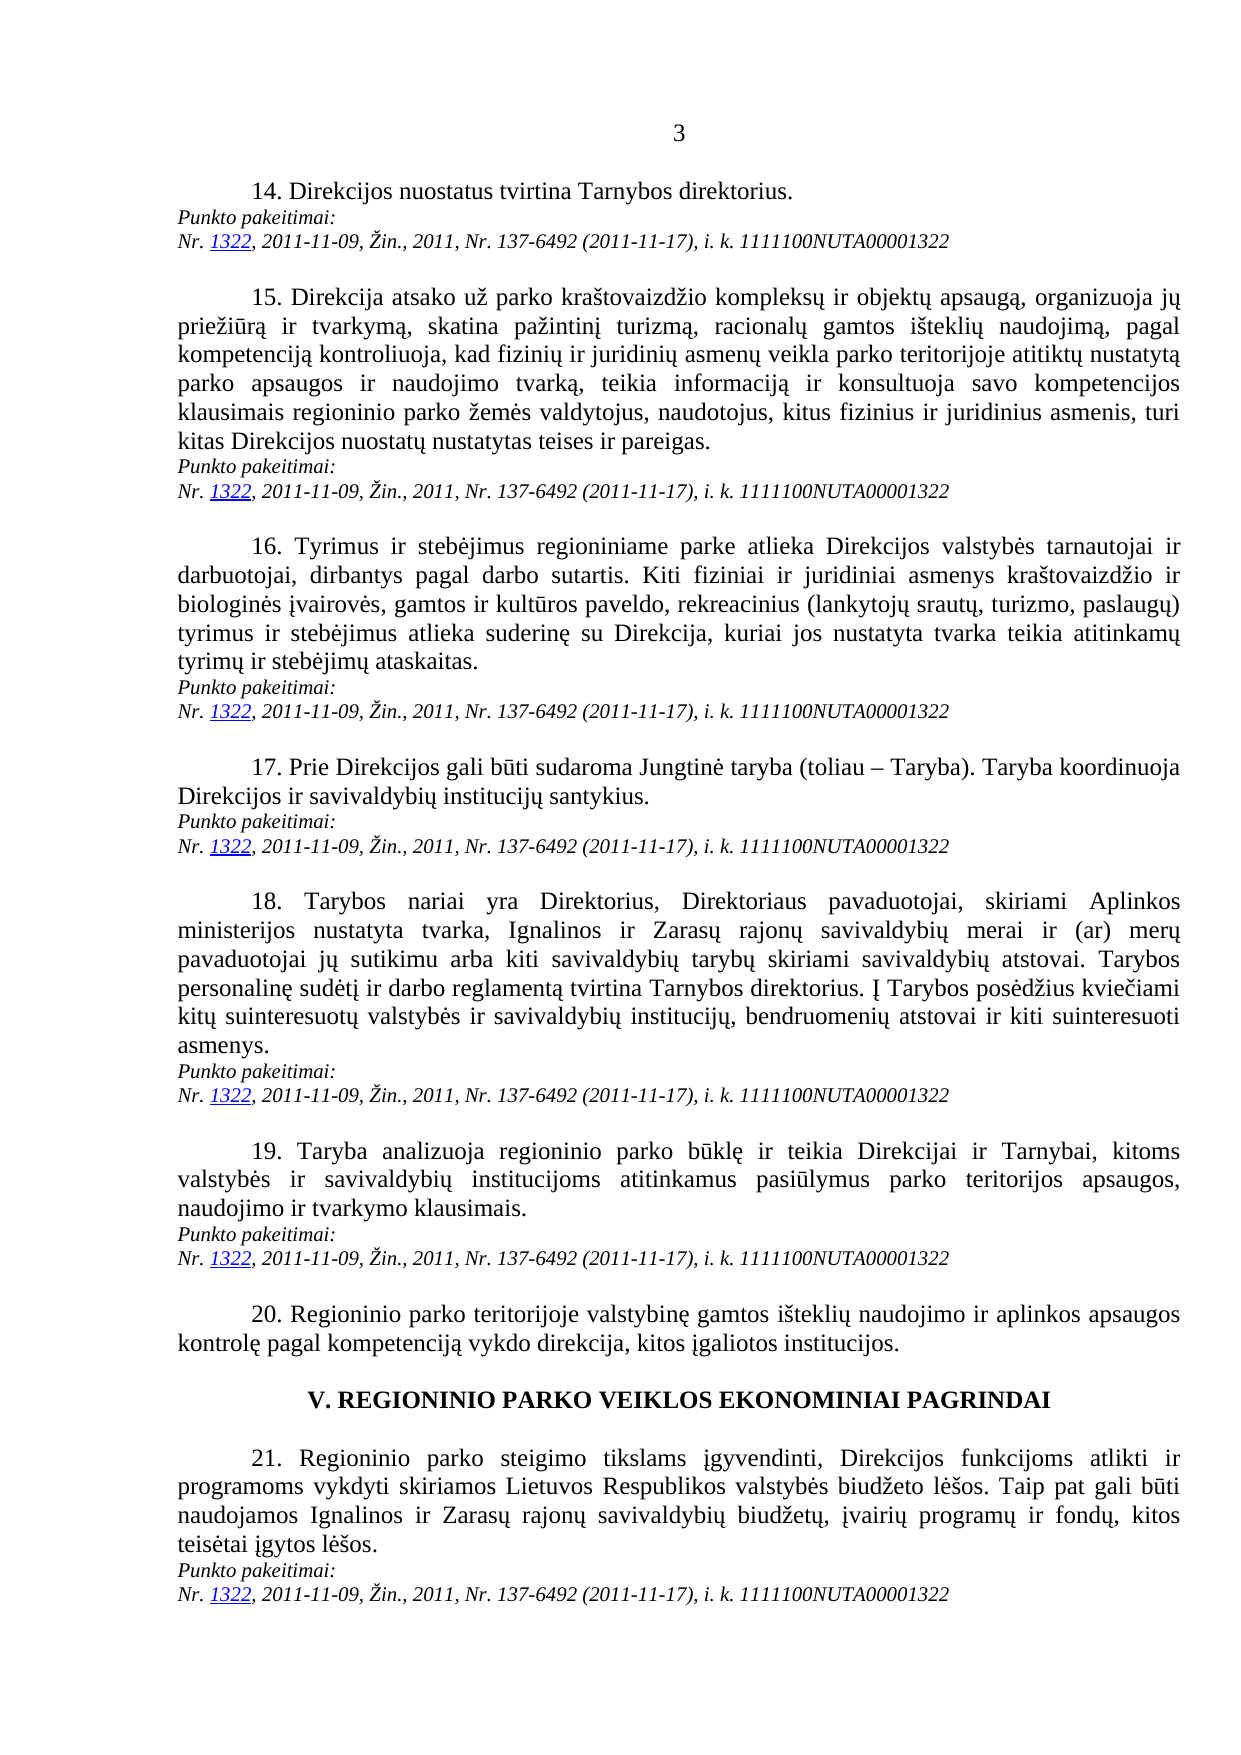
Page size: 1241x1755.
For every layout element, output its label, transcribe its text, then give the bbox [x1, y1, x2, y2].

text Nr. 1322, 2011-11-09, Žin., 2011, Nr. 137-6492 (2011-11-17), i. k. 1111100NUTA00001322 [177, 1582, 1181, 1606]
text Punkto pakeitimai: [177, 675, 1181, 699]
text Punkto pakeitimai: [177, 454, 1181, 478]
text 17. Prie Direkcijos gali būti sudaroma Jungtinė taryba (toliau – Taryba). Taryba koordinuoja Direkcijos ir savivaldybių institucijų santykius. [177, 752, 1181, 809]
text Punkto pakeitimai: [177, 205, 1181, 229]
text 19. Taryba analizuoja regioninio parko būklę ir teikia Direkcijai ir Tarnybai, kitoms valstybės ir savivaldybių institucijoms atitinkamus pasiūlymus parko teritorijos apsaugos, naudojimo ir tvarkymo klausimais. [177, 1136, 1181, 1222]
text Nr. 1322, 2011-11-09, Žin., 2011, Nr. 137-6492 (2011-11-17), i. k. 1111100NUTA00001322 [177, 1246, 1181, 1270]
text 16. Tyrimus ir stebėjimus regioniniame parke atlieka Direkcijos valstybės tarnautojai ir darbuotojai, dirbantys pagal darbo sutartis. Kiti fiziniai ir juridiniai asmenys kraštovaizdžio ir biologinės įvairovės, gamtos ir kultūros paveldo, rekreacinius (lankytojų srautų, turizmo, paslaugų) tyrimus ir stebėjimus atlieka suderinę su Direkcija, kuriai jos nustatyta tvarka teikia atitinkamų tyrimų ir stebėjimų ataskaitas. [177, 531, 1181, 675]
text Nr. 1322, 2011-11-09, Žin., 2011, Nr. 137-6492 (2011-11-17), i. k. 1111100NUTA00001322 [177, 478, 1181, 503]
text Punkto pakeitimai: [177, 1059, 1181, 1083]
text Punkto pakeitimai: [177, 1222, 1181, 1246]
text Nr. 1322, 2011-11-09, Žin., 2011, Nr. 137-6492 (2011-11-17), i. k. 1111100NUTA00001322 [177, 229, 1181, 253]
text 14. Direkcijos nuostatus tvirtina Tarnybos direktorius. [177, 176, 1181, 205]
text Nr. 1322, 2011-11-09, Žin., 2011, Nr. 137-6492 (2011-11-17), i. k. 1111100NUTA00001322 [177, 1083, 1181, 1107]
text Punkto pakeitimai: [177, 809, 1181, 833]
text 18. Tarybos nariai yra Direktorius, Direktoriaus pavaduotojai, skiriami Aplinkos ministerijos nustatyta tvarka, Ignalinos ir Zarasų rajonų savivaldybių merai ir (ar) merų pavaduotojai jų sutikimu arba kiti savivaldybių tarybų skiriami savivaldybių atstovai. Tarybos personalinę sudėtį ir darbo reglamentą tvirtina Tarnybos direktorius. Į Tarybos posėdžius kviečiami kitų suinteresuotų valstybės ir savivaldybių institucijų, bendruomenių atstovai ir kiti suinteresuoti asmenys. [177, 886, 1181, 1059]
text 15. Direkcija atsako už parko kraštovaizdžio kompleksų ir objektų apsaugą, organizuoja jų priežiūrą ir tvarkymą, skatina pažintinį turizmą, racionalų gamtos išteklių naudojimą, pagal kompetenciją kontroliuoja, kad fizinių ir juridinių asmenų veikla parko teritorijoje atitiktų nustatytą parko apsaugos ir naudojimo tvarką, teikia informaciją ir konsultuoja savo kompetencijos klausimais regioninio parko žemės valdytojus, naudotojus, kitus fizinius ir juridinius asmenis, turi kitas Direkcijos nuostatų nustatytas teises ir pareigas. [177, 282, 1181, 454]
text 21. Regioninio parko steigimo tikslams įgyvendinti, Direkcijos funkcijoms atlikti ir programoms vykdyti skiriamos Lietuvos Respublikos valstybės biudžeto lėšos. Taip pat gali būti naudojamos Ignalinos ir Zarasų rajonų savivaldybių biudžetų, įvairių programų ir fondų, kitos teisėtai įgytos lėšos. [177, 1443, 1181, 1558]
text Punkto pakeitimai: [177, 1558, 1181, 1582]
subtitle V. REGIONINIO PARKO VEIKLOS EKONOMINIAI PAGRINDAI [177, 1385, 1181, 1414]
text 20. Regioninio parko teritorijoje valstybinę gamtos išteklių naudojimo ir aplinkos apsaugos kontrolę pagal kompetenciją vykdo direkcija, kitos įgaliotos institucijos. [177, 1299, 1181, 1356]
text Nr. 1322, 2011-11-09, Žin., 2011, Nr. 137-6492 (2011-11-17), i. k. 1111100NUTA00001322 [177, 699, 1181, 723]
text Nr. 1322, 2011-11-09, Žin., 2011, Nr. 137-6492 (2011-11-17), i. k. 1111100NUTA00001322 [177, 833, 1181, 858]
